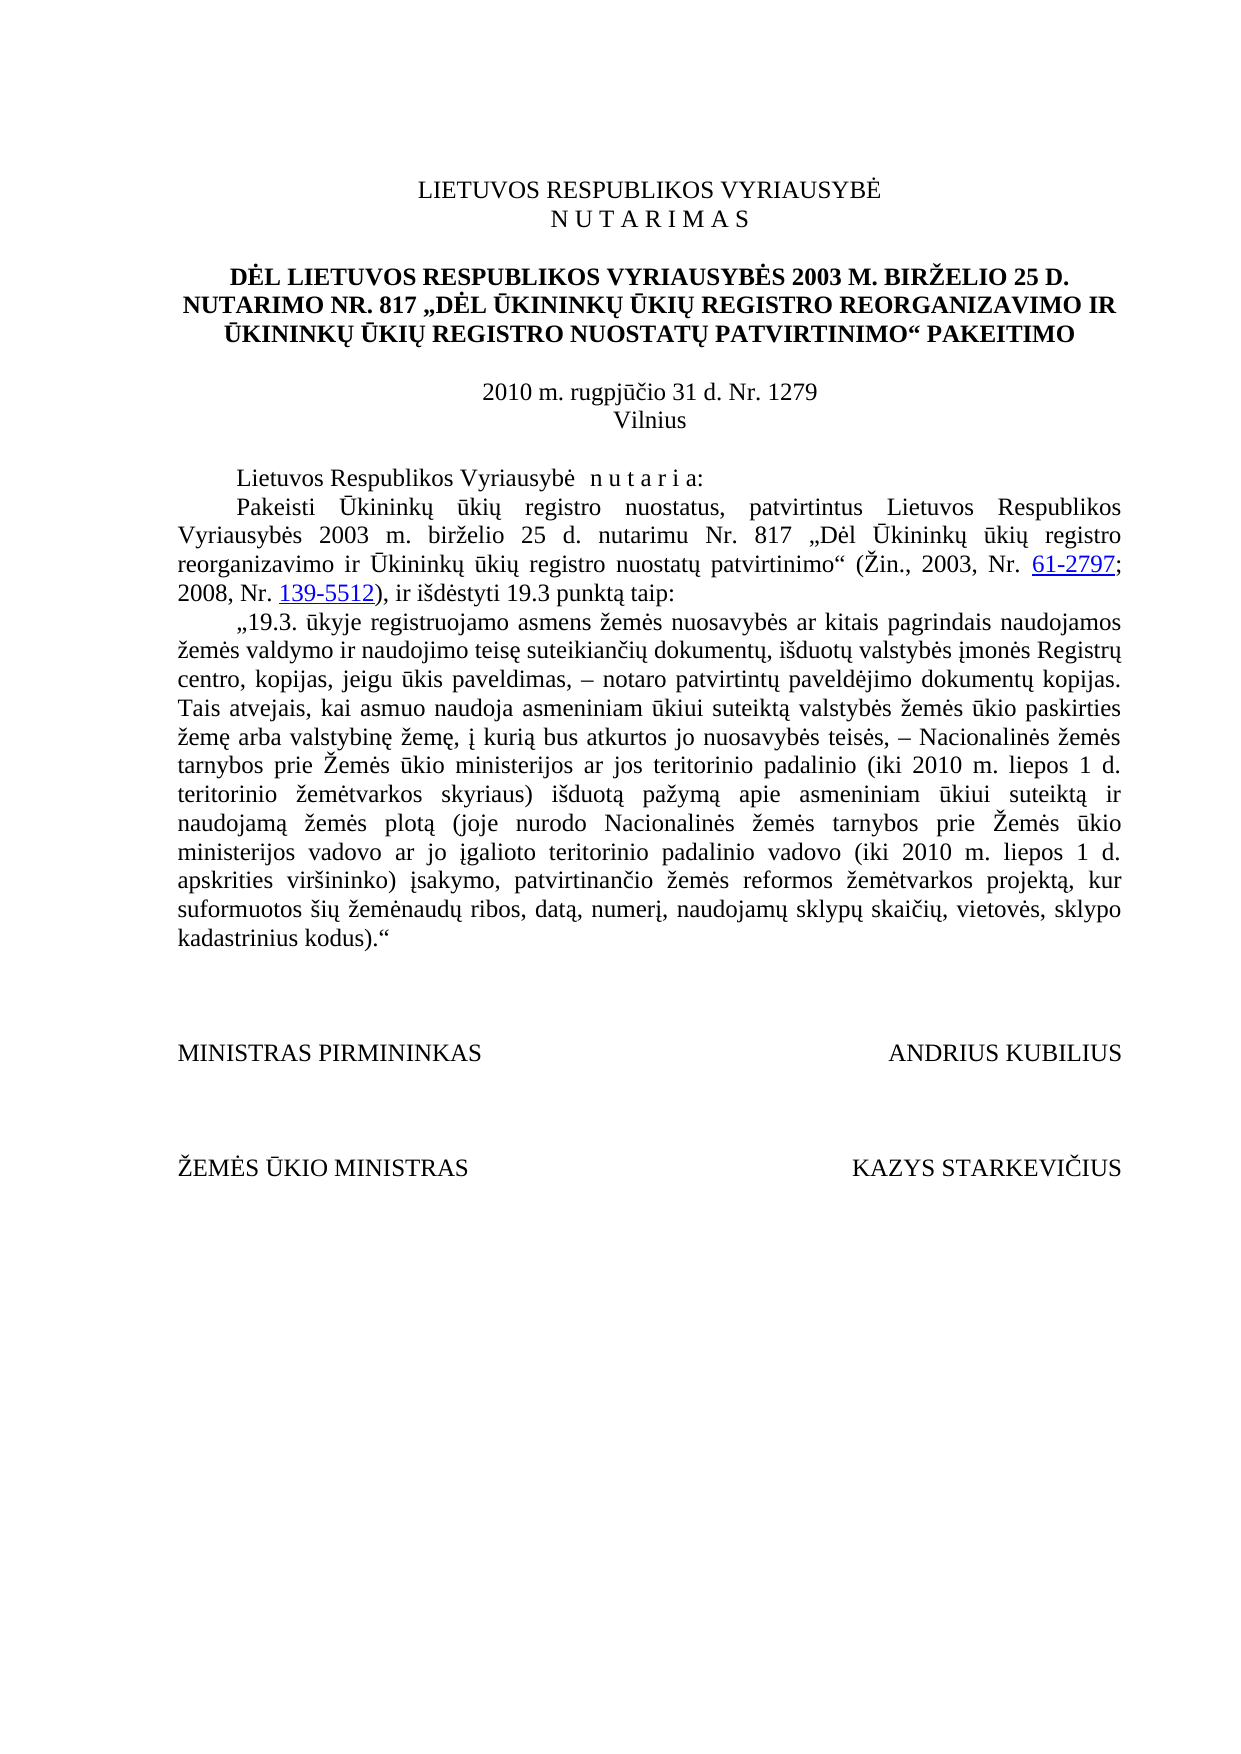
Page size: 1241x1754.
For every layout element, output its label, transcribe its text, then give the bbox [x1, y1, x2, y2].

text Lietuvos Respublikos Vyriausybė nutaria: [177, 463, 1122, 492]
text MINISTRAS PIRMININKAS ANDRIUS KUBILIUS [177, 1038, 1122, 1067]
text Lietuvos Respublikos Vyriausybė [177, 176, 1122, 204]
text ŽEMĖS ŪKIO MINISTRAS KAZYS STARKEVIČIUS [177, 1153, 1122, 1182]
text DĖL LIETUVOS RESPUBLIKOS VYRIAUSYBĖS 2003 M. BIRŽELIO 25 D. NUTARIMO NR. 817 „DĖL ŪKININKŲ ŪKIŲ REGISTRO REORGANIZAVIMO IR ŪKININKŲ ŪKIŲ REGISTRO NUOSTATŲ PATVIRTINIMO“ PAKEITIMO [177, 262, 1122, 348]
text NUTARIMAS [177, 204, 1122, 233]
text 2010 m. rugpjūčio 31 d. Nr. 1279 [177, 377, 1122, 406]
text „19.3. ūkyje registruojamo asmens žemės nuosavybės ar kitais pagrindais naudojamos žemės valdymo ir naudojimo teisę suteikiančių dokumentų, išduotų valstybės įmonės Registrų centro, kopijas, jeigu ūkis paveldimas, – notaro patvirtintų paveldėjimo dokumentų kopijas. Tais atvejais, kai asmuo naudoja asmeniniam ūkiui suteiktą valstybės žemės ūkio paskirties žemę arba valstybinę žemę, į kurią bus atkurtos jo nuosavybės teisės, – Nacionalinės žemės tarnybos prie Žemės ūkio ministerijos ar jos teritorinio padalinio (iki 2010 m. liepos 1 d. teritorinio žemėtvarkos skyriaus) išduotą pažymą apie asmeniniam ūkiui suteiktą ir naudojamą žemės plotą (joje nurodo Nacionalinės žemės tarnybos prie Žemės ūkio ministerijos vadovo ar jo įgalioto teritorinio padalinio vadovo (iki 2010 m. liepos 1 d. apskrities viršininko) įsakymo, patvirtinančio žemės reformos žemėtvarkos projektą, kur suformuotos šių žemėnaudų ribos, datą, numerį, naudojamų sklypų skaičių, vietovės, sklypo kadastrinius kodus).“ [177, 607, 1122, 952]
text Vilnius [177, 406, 1122, 434]
text Pakeisti Ūkininkų ūkių registro nuostatus, patvirtintus Lietuvos Respublikos Vyriausybės 2003 m. birželio 25 d. nutarimu Nr. 817 „Dėl Ūkininkų ūkių registro reorganizavimo ir Ūkininkų ūkių registro nuostatų patvirtinimo“ (Žin., 2003, Nr. 61-2797; 2008, Nr. 139-5512), ir išdėstyti 19.3 punktą taip: [177, 492, 1122, 607]
